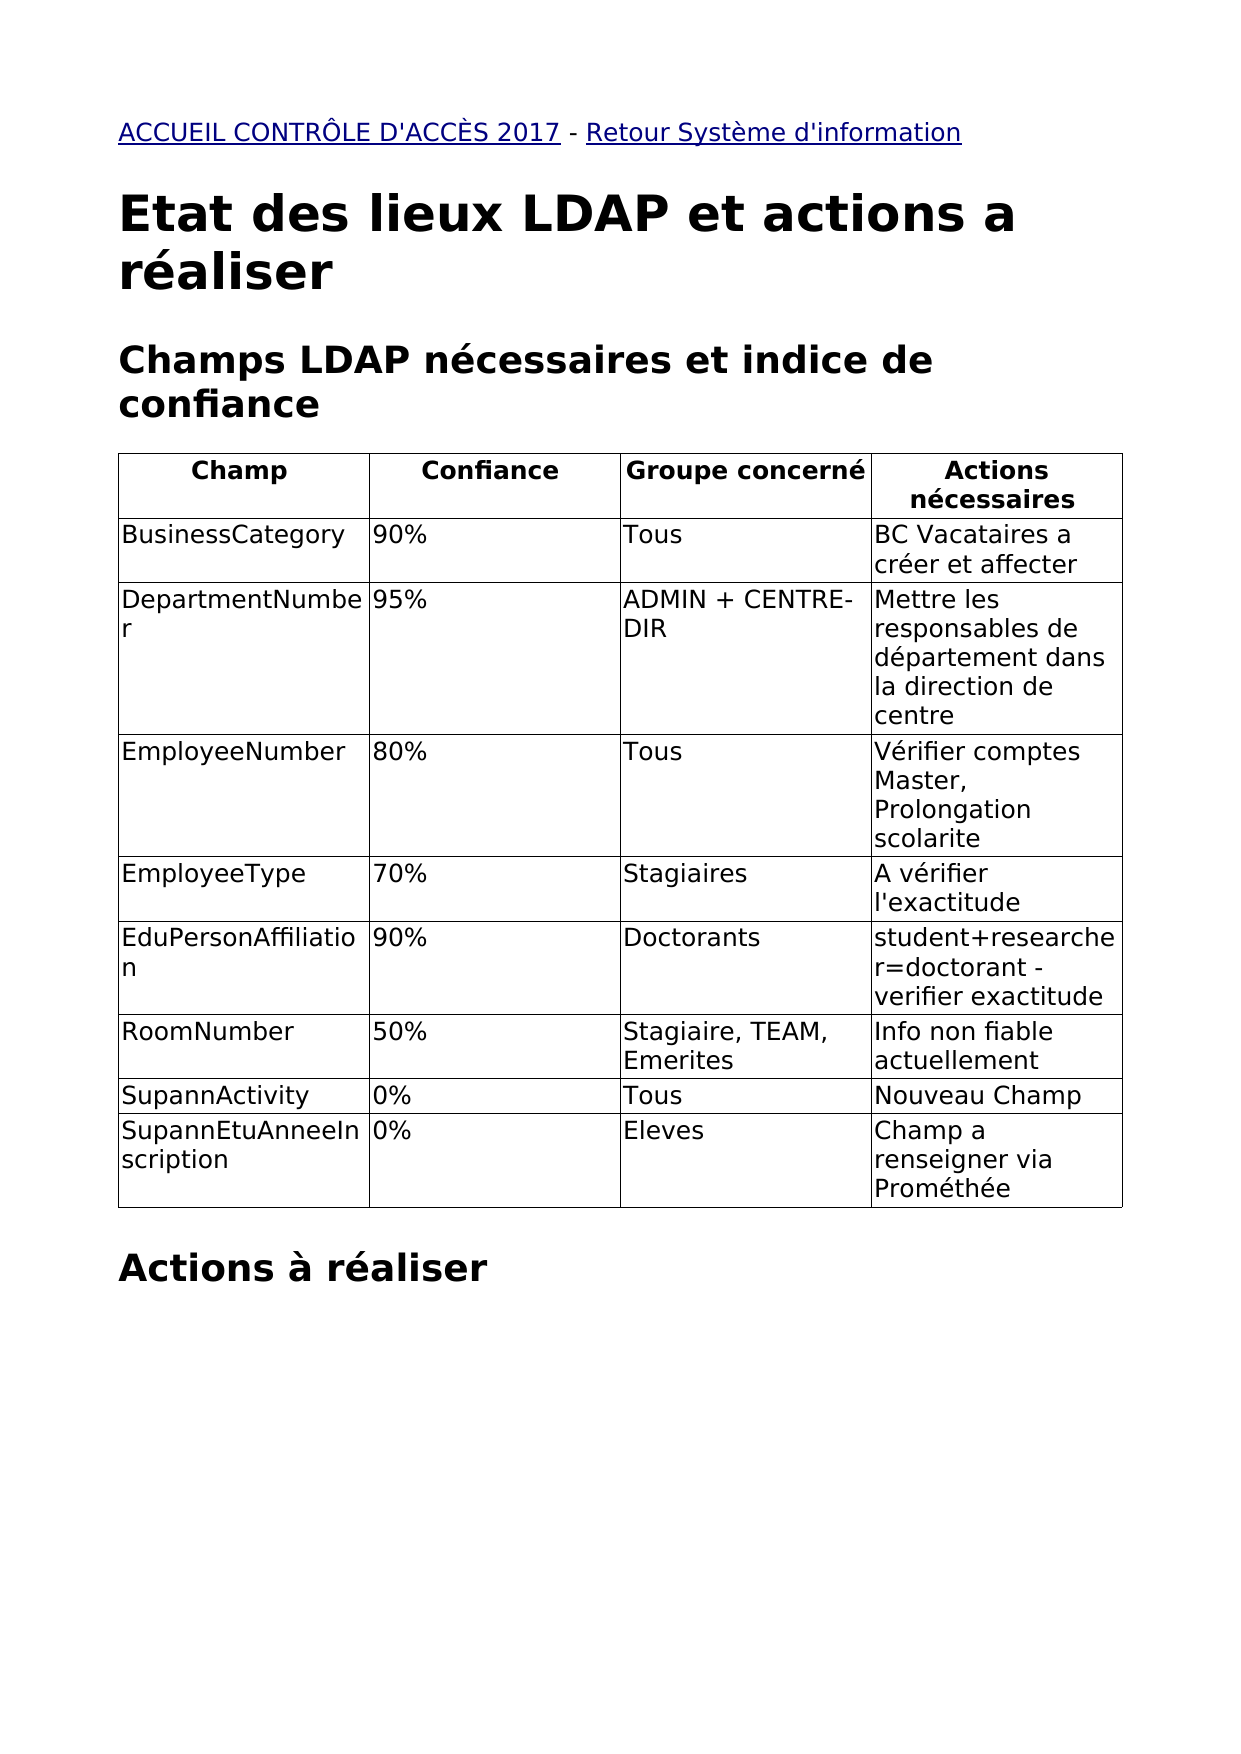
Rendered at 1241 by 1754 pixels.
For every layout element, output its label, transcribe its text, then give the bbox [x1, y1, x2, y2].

table_cell EmployeeNumber [119, 735, 369, 856]
table_cell Nouveau Champ [872, 1079, 1122, 1113]
text ACCUEIL CONTRÔLE D'ACCÈS 2017 - Retour Système d'information [118, 118, 1122, 147]
table_cell 0% [370, 1114, 620, 1207]
table_cell EduPersonAffiliation [119, 922, 369, 1014]
table_header Champ [119, 454, 369, 518]
table_cell Tous [621, 735, 871, 856]
table_cell A vérifier l'exactitude [872, 857, 1122, 921]
subtitle Etat des lieux LDAP et actions a réaliser [118, 185, 1122, 301]
table_cell DepartmentNumber [119, 583, 369, 734]
table_cell Stagiaire, TEAM, Emerites [621, 1015, 871, 1078]
table_cell Champ a renseigner via Prométhée [872, 1114, 1122, 1207]
table_cell 90% [370, 519, 620, 582]
table_cell Mettre les responsables de département dans la direction de centre [872, 583, 1122, 734]
table_cell Info non fiable actuellement [872, 1015, 1122, 1078]
table_cell BC Vacataires a créer et affecter [872, 519, 1122, 582]
table_header Groupe concerné [621, 454, 871, 518]
table_cell SupannActivity [119, 1079, 369, 1113]
table_cell Eleves [621, 1114, 871, 1207]
table_cell 0% [370, 1079, 620, 1113]
table_cell ADMIN + CENTRE-DIR [621, 583, 871, 734]
subtitle Champs LDAP nécessaires et indice de confiance [118, 339, 1122, 426]
table_cell Stagiaires [621, 857, 871, 921]
table_cell Vérifier comptes Master, Prolongation scolarite [872, 735, 1122, 856]
table_cell SupannEtuAnneeInscription [119, 1114, 369, 1207]
table_cell RoomNumber [119, 1015, 369, 1078]
table_cell 90% [370, 922, 620, 1014]
subtitle Actions à réaliser [118, 1247, 1122, 1290]
table_cell BusinessCategory [119, 519, 369, 582]
table_cell Tous [621, 1079, 871, 1113]
table_cell EmployeeType [119, 857, 369, 921]
table_cell Doctorants [621, 922, 871, 1014]
table_cell 50% [370, 1015, 620, 1078]
table_header Actions nécessaires [872, 454, 1122, 518]
table_cell 70% [370, 857, 620, 921]
table_cell 95% [370, 583, 620, 734]
table_cell Tous [621, 519, 871, 582]
table_header Confiance [370, 454, 620, 518]
table_cell student+researcher=doctorant - verifier exactitude [872, 922, 1122, 1014]
table_cell 80% [370, 735, 620, 856]
